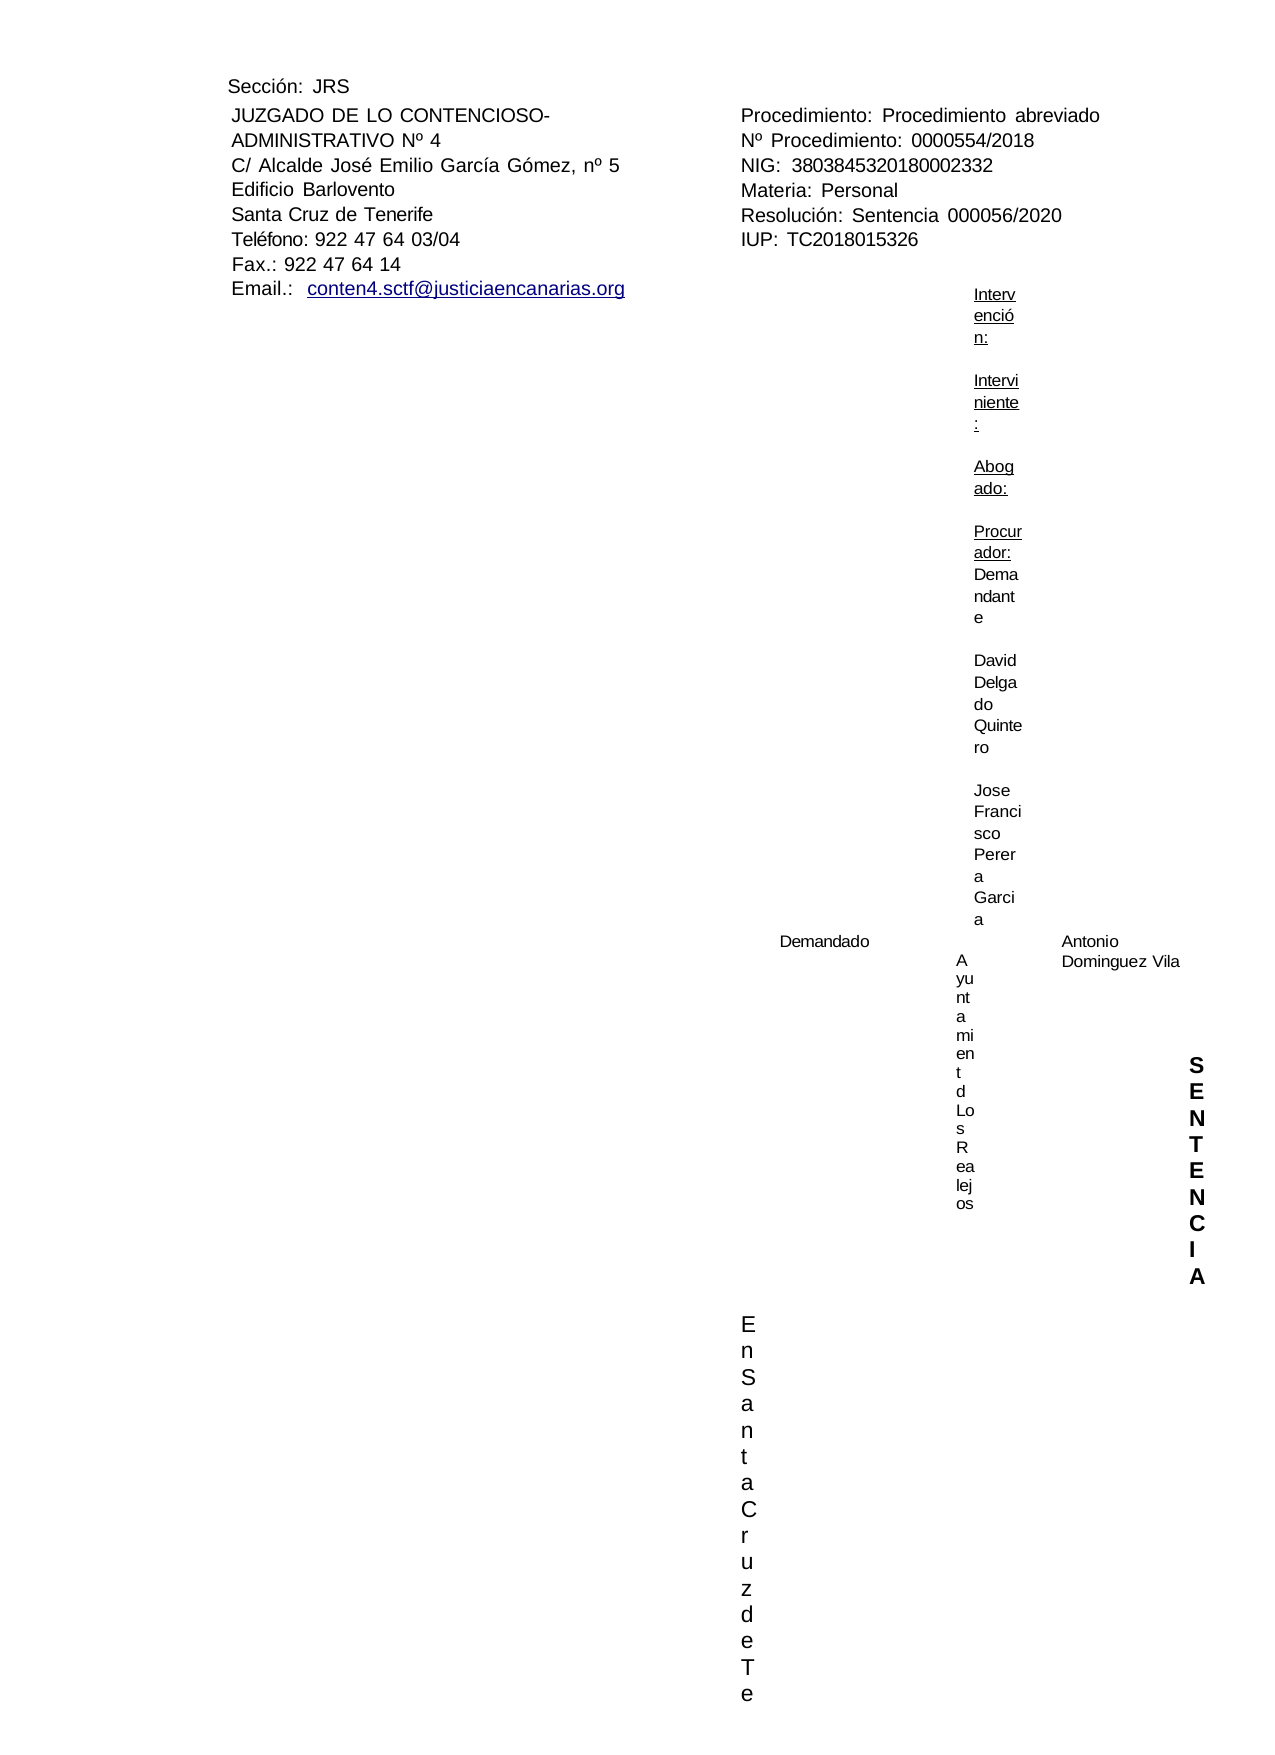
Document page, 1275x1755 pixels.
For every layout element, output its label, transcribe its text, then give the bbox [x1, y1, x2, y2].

text En Santa Cruz de Tenerife, a 10 de febrero de 2020. [741, 1512, 753, 1659]
text Resolución: Sentencia 000056/2020 IUP: TC2018015326 [741, 203, 1066, 251]
text Procedimiento: Procedimiento abreviado Nº Procedimiento: 0000554/2018 [741, 104, 1103, 152]
text Email.: conten4.sctf@justiciaencanarias.org [231, 277, 630, 300]
text Materia: Personal [741, 179, 1204, 201]
text Sección: JRS [0, 75, 577, 97]
text Fax.: 922 47 64 14 [3, 252, 630, 275]
text Santa Cruz de Tenerife Teléfono: 922 47 64 03/04 [231, 203, 461, 250]
text JUZGADO DE LO CONTENCIOSO- ADMINISTRATIVO Nº 4 [231, 104, 551, 152]
text NIG: 3803845320180002332 [741, 154, 1204, 176]
subtitle SENTENCIA [1189, 1052, 1204, 1289]
text Intervención: Interviniente: Abogado: Procurador: Demandante David Delgado Quintero Jose Francisco Perera Garcia [973, 284, 1023, 929]
text C/ Alcalde José Emilio García Gómez, nº 5 Edificio Barlovento [231, 154, 622, 201]
text Antonio Dominguez Vila [1061, 932, 1204, 971]
